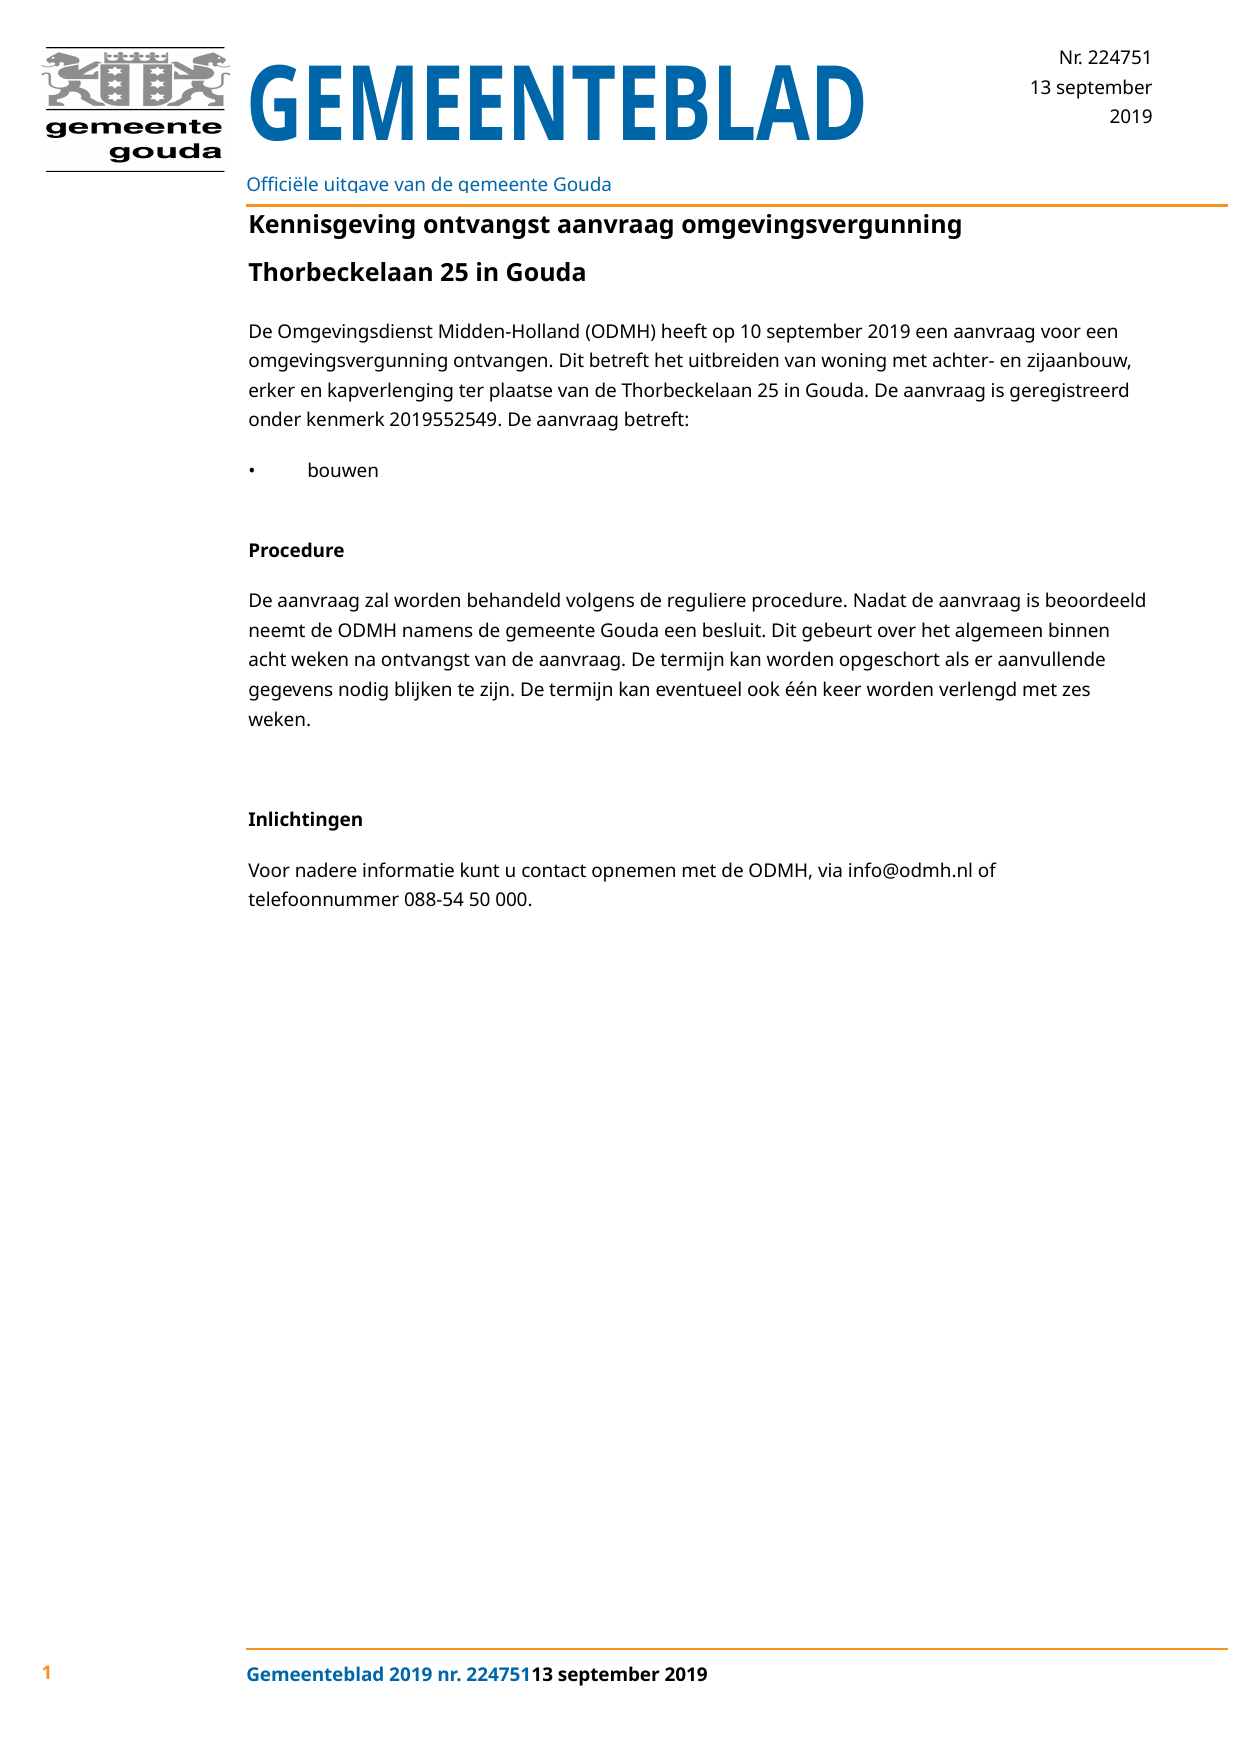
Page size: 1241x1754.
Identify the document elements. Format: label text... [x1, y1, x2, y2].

text Voor nadere informatie kunt u contact opnemen met de ODMH, via info@odmh.nl of telefoonnummer 088-54 50 000. [248, 857, 1152, 912]
text De Omgevingsdienst Midden-Holland (ODMH) heeft op 10 september 2019 een aanvraag voor een omgevingsvergunning ontvangen. Dit betreft het uitbreiden van woning met achter- en zijaanbouw, erker en kapverlenging ter plaatse van de Thorbeckelaan 25 in Gouda. De aanvraag is geregistreerd onder kenmerk 2019552549. De aanvraag betreft: [248, 318, 1152, 432]
text Inlichtingen [248, 807, 1152, 832]
text De aanvraag zal worden behandeld volgens de reguliere procedure. Nadat de aanvraag is beoordeeld neemt de ODMH namens de gemeente Gouda een besluit. Dit gebeurt over het algemeen binnen acht weken na ontvangst van de aanvraag. De termijn kan worden opgeschort als er aanvullende gegevens nodig blijken te zijn. De termijn kan eventueel ook één keer worden verlengd met zes weken. [248, 587, 1152, 732]
picture [41, 47, 231, 172]
text Procedure [248, 537, 1152, 563]
text Kennisgeving ontvangst aanvraag omgevingsvergunning Thorbeckelaan 25 in Gouda [248, 207, 1152, 288]
list bouwen [248, 457, 1152, 483]
